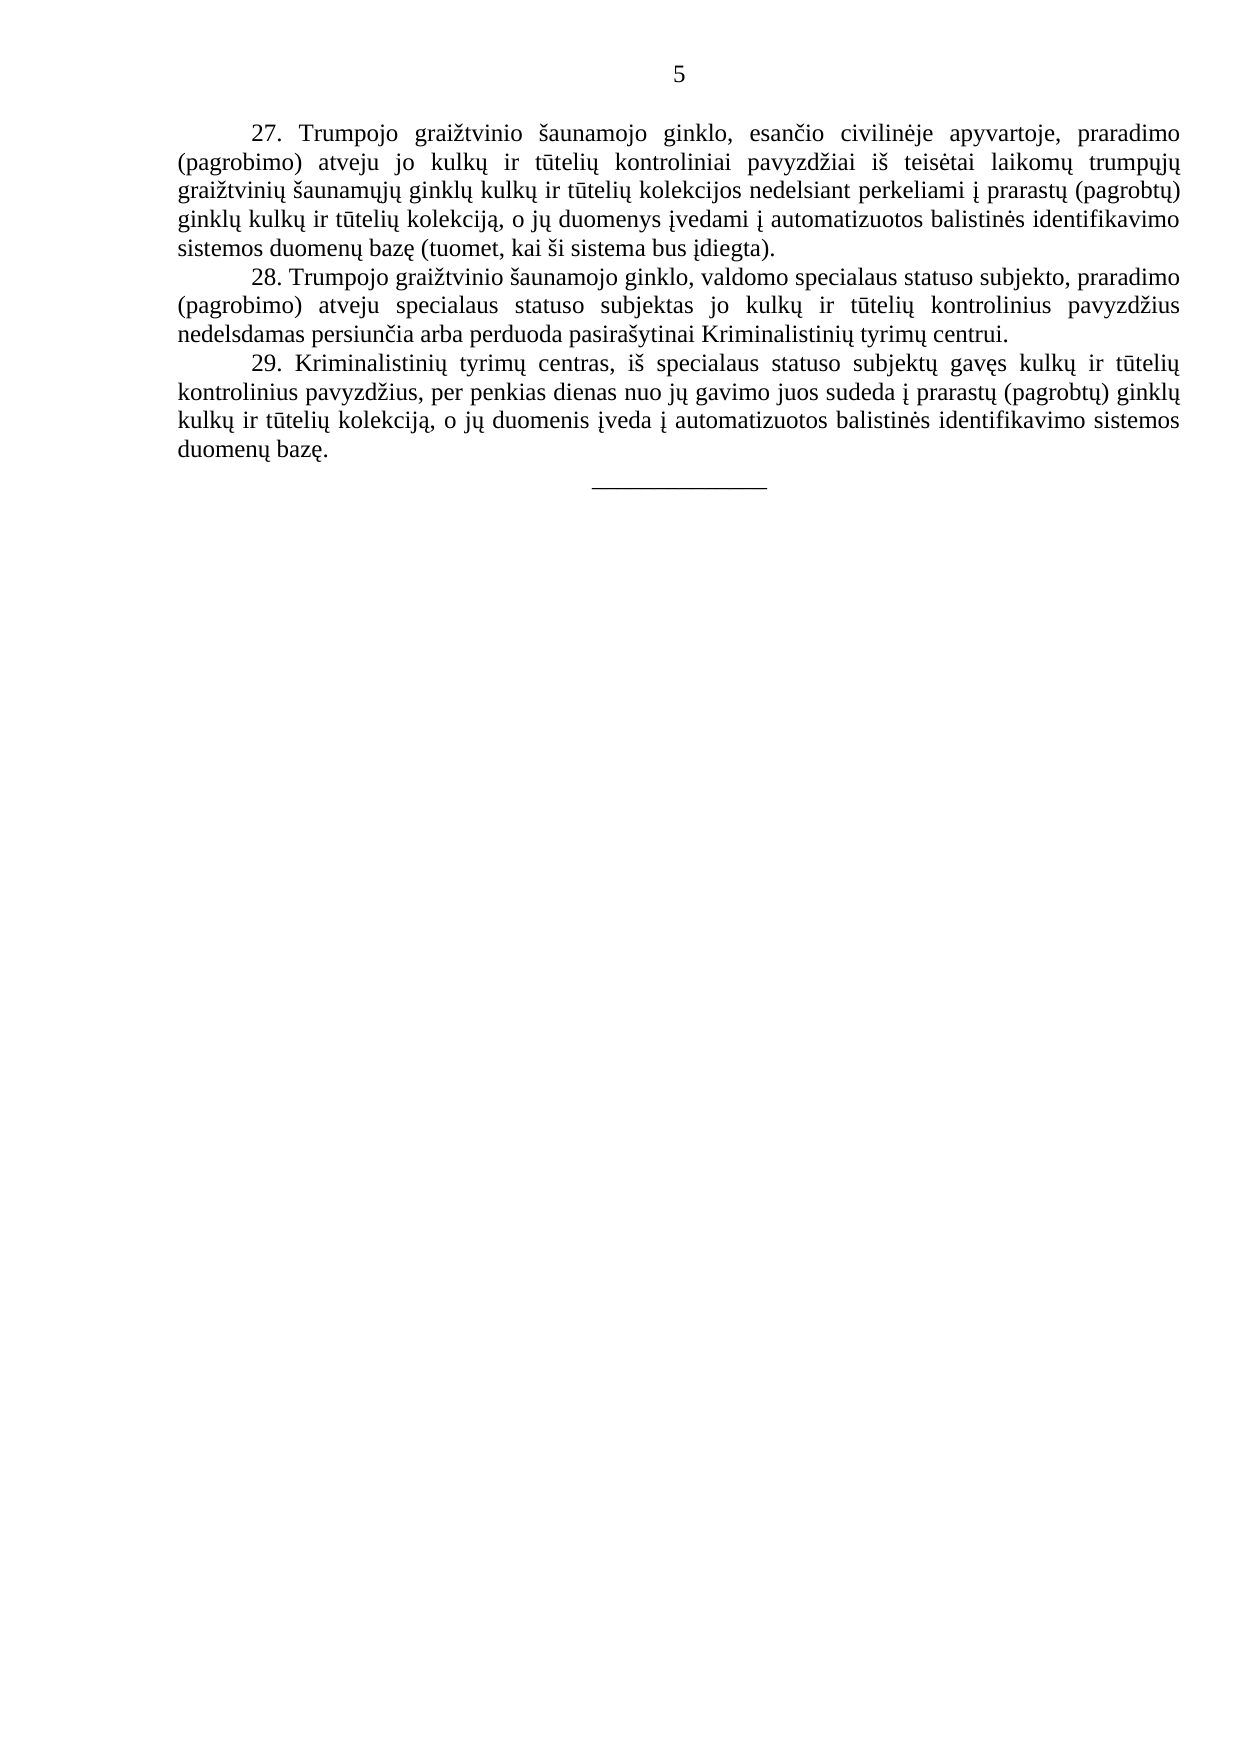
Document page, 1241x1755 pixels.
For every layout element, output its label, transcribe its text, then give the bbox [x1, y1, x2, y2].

text 28. Trumpojo graižtvinio šaunamojo ginklo, valdomo specialaus statuso subjekto, praradimo (pagrobimo) atveju specialaus statuso subjektas jo kulkų ir tūtelių kontrolinius pavyzdžius nedelsdamas persiunčia arba perduoda pasirašytinai Kriminalistinių tyrimų centrui. [177, 262, 1181, 348]
text 29. Kriminalistinių tyrimų centras, iš specialaus statuso subjektų gavęs kulkų ir tūtelių kontrolinius pavyzdžius, per penkias dienas nuo jų gavimo juos sudeda į prarastų (pagrobtų) ginklų kulkų ir tūtelių kolekciją, o jų duomenis įveda į automatizuotos balistinės identifikavimo sistemos duomenų bazę. [177, 348, 1181, 463]
text ______________ [177, 463, 1181, 492]
text 27. Trumpojo graižtvinio šaunamojo ginklo, esančio civilinėje apyvartoje, praradimo (pagrobimo) atveju jo kulkų ir tūtelių kontroliniai pavyzdžiai iš teisėtai laikomų trumpųjų graižtvinių šaunamųjų ginklų kulkų ir tūtelių kolekcijos nedelsiant perkeliami į prarastų (pagrobtų) ginklų kulkų ir tūtelių kolekciją, o jų duomenys įvedami į automatizuotos balistinės identifikavimo sistemos duomenų bazę (tuomet, kai ši sistema bus įdiegta). [177, 118, 1181, 262]
